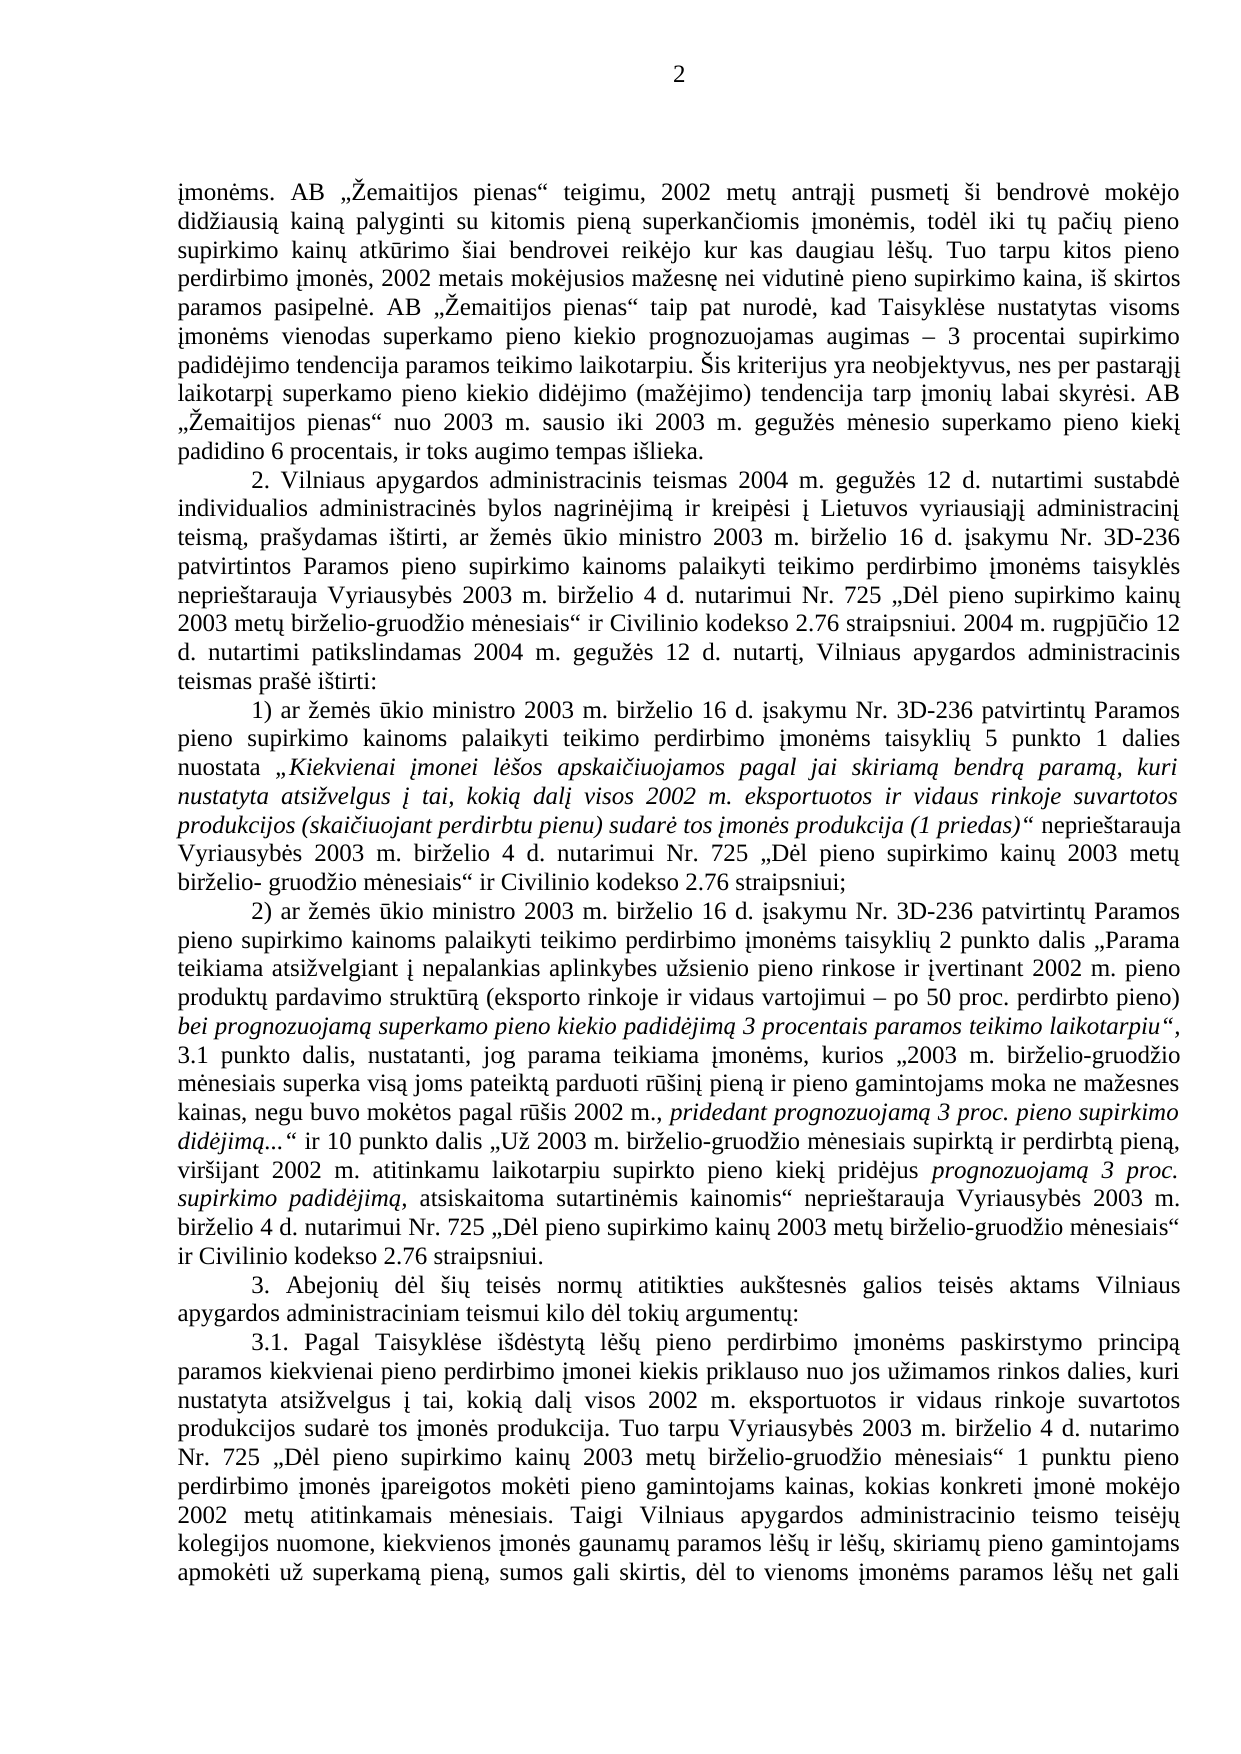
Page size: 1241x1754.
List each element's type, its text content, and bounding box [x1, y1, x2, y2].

text 1) ar žemės ūkio ministro 2003 m. birželio 16 d. įsakymu Nr. 3D-236 patvirtintų Paramos pieno supirkimo kainoms palaikyti teikimo perdirbimo įmonėms taisyklių 5 punkto 1 dalies nuostata „Kiekvienai įmonei lėšos apskaičiuojamos pagal jai skiriamą bendrą paramą, kuri nustatyta atsižvelgus į tai, kokią dalį visos 2002 m. eksportuotos ir vidaus rinkoje suvartotos produkcijos (skaičiuojant perdirbtu pienu) sudarė tos įmonės produkcija (1 priedas)“ neprieštarauja Vyriausybės 2003 m. birželio 4 d. nutarimui Nr. 725 „Dėl pieno supirkimo kainų 2003 metų birželio- gruodžio mėnesiais“ ir Civilinio kodekso 2.76 straipsniui; [177, 695, 1181, 896]
text 3. Abejonių dėl šių teisės normų atitikties aukštesnės galios teisės aktams Vilniaus apygardos administraciniam teismui kilo dėl tokių argumentų: [177, 1270, 1181, 1327]
text įmonėms. AB „Žemaitijos pienas“ teigimu, 2002 metų antrąjį pusmetį ši bendrovė mokėjo didžiausią kainą palyginti su kitomis pieną superkančiomis įmonėmis, todėl iki tų pačių pieno supirkimo kainų atkūrimo šiai bendrovei reikėjo kur kas daugiau lėšų. Tuo tarpu kitos pieno perdirbimo įmonės, 2002 metais mokėjusios mažesnę nei vidutinė pieno supirkimo kaina, iš skirtos paramos pasipelnė. AB „Žemaitijos pienas“ taip pat nurodė, kad Taisyklėse nustatytas visoms įmonėms vienodas superkamo pieno kiekio prognozuojamas augimas – 3 procentai supirkimo padidėjimo tendencija paramos teikimo laikotarpiu. Šis kriterijus yra neobjektyvus, nes per pastarąjį laikotarpį superkamo pieno kiekio didėjimo (mažėjimo) tendencija tarp įmonių labai skyrėsi. AB „Žemaitijos pienas“ nuo 2003 m. sausio iki 2003 m. gegužės mėnesio superkamo pieno kiekį padidino 6 procentais, ir toks augimo tempas išlieka. [177, 177, 1181, 465]
text 3.1. Pagal Taisyklėse išdėstytą lėšų pieno perdirbimo įmonėms paskirstymo principą paramos kiekvienai pieno perdirbimo įmonei kiekis priklauso nuo jos užimamos rinkos dalies, kuri nustatyta atsižvelgus į tai, kokią dalį visos 2002 m. eksportuotos ir vidaus rinkoje suvartotos produkcijos sudarė tos įmonės produkcija. Tuo tarpu Vyriausybės 2003 m. birželio 4 d. nutarimo Nr. 725 „Dėl pieno supirkimo kainų 2003 metų birželio-gruodžio mėnesiais“ 1 punktu pieno perdirbimo įmonės įpareigotos mokėti pieno gamintojams kainas, kokias konkreti įmonė mokėjo 2002 metų atitinkamais mėnesiais. Taigi Vilniaus apygardos administracinio teismo teisėjų kolegijos nuomone, kiekvienos įmonės gaunamų paramos lėšų ir lėšų, skiriamų pieno gamintojams apmokėti už superkamą pieną, sumos gali skirtis, dėl to vienoms įmonėms paramos lėšų net gali [177, 1327, 1181, 1586]
text 2. Vilniaus apygardos administracinis teismas 2004 m. gegužės 12 d. nutartimi sustabdė individualios administracinės bylos nagrinėjimą ir kreipėsi į Lietuvos vyriausiąjį administracinį teismą, prašydamas ištirti, ar žemės ūkio ministro 2003 m. birželio 16 d. įsakymu Nr. 3D-236 patvirtintos Paramos pieno supirkimo kainoms palaikyti teikimo perdirbimo įmonėms taisyklės neprieštarauja Vyriausybės 2003 m. birželio 4 d. nutarimui Nr. 725 „Dėl pieno supirkimo kainų 2003 metų birželio-gruodžio mėnesiais“ ir Civilinio kodekso 2.76 straipsniui. 2004 m. rugpjūčio 12 d. nutartimi patikslindamas 2004 m. gegužės 12 d. nutartį, Vilniaus apygardos administracinis teismas prašė ištirti: [177, 465, 1181, 695]
text 2) ar žemės ūkio ministro 2003 m. birželio 16 d. įsakymu Nr. 3D-236 patvirtintų Paramos pieno supirkimo kainoms palaikyti teikimo perdirbimo įmonėms taisyklių 2 punkto dalis „Parama teikiama atsižvelgiant į nepalankias aplinkybes užsienio pieno rinkose ir įvertinant 2002 m. pieno produktų pardavimo struktūrą (eksporto rinkoje ir vidaus vartojimui – po 50 proc. perdirbto pieno) bei prognozuojamą superkamo pieno kiekio padidėjimą 3 procentais paramos teikimo laikotarpiu“, 3.1 punkto dalis, nustatanti, jog parama teikiama įmonėms, kurios „2003 m. birželio-gruodžio mėnesiais superka visą joms pateiktą parduoti rūšinį pieną ir pieno gamintojams moka ne mažesnes kainas, negu buvo mokėtos pagal rūšis 2002 m., pridedant prognozuojamą 3 proc. pieno supirkimo didėjimą...“ ir 10 punkto dalis „Už 2003 m. birželio-gruodžio mėnesiais supirktą ir perdirbtą pieną, viršijant 2002 m. atitinkamu laikotarpiu supirkto pieno kiekį pridėjus prognozuojamą 3 proc. supirkimo padidėjimą, atsiskaitoma sutartinėmis kainomis“ neprieštarauja Vyriausybės 2003 m. birželio 4 d. nutarimui Nr. 725 „Dėl pieno supirkimo kainų 2003 metų birželio-gruodžio mėnesiais“ ir Civilinio kodekso 2.76 straipsniui. [177, 896, 1181, 1270]
